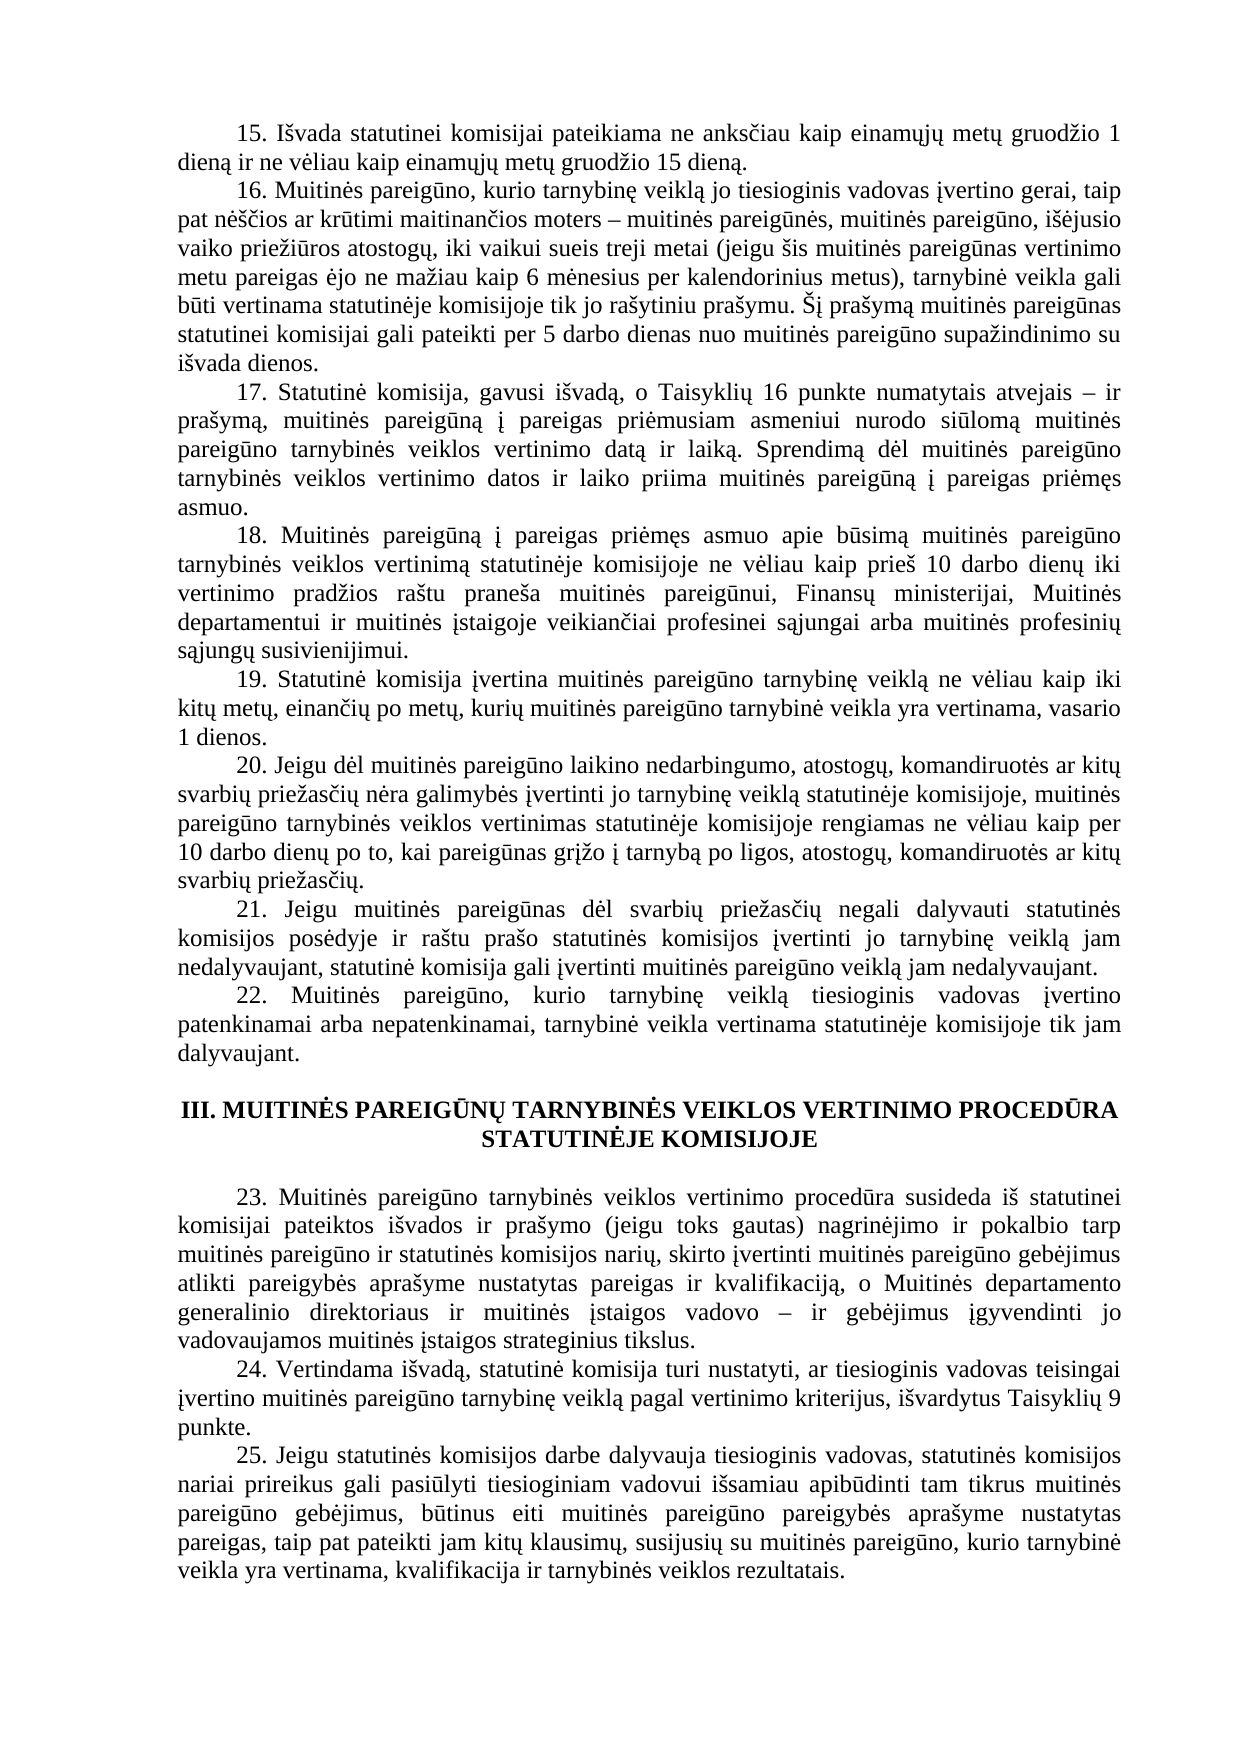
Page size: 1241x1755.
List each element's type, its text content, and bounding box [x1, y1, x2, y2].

text 16. Muitinės pareigūno, kurio tarnybinę veiklą jo tiesioginis vadovas įvertino gerai, taip pat nėščios ar krūtimi maitinančios moters – muitinės pareigūnės, muitinės pareigūno, išėjusio vaiko priežiūros atostogų, iki vaikui sueis treji metai (jeigu šis muitinės pareigūnas vertinimo metu pareigas ėjo ne mažiau kaip 6 mėnesius per kalendorinius metus), tarnybinė veikla gali būti vertinama statutinėje komisijoje tik jo rašytiniu prašymu. Šį prašymą muitinės pareigūnas statutinei komisijai gali pateikti per 5 darbo dienas nuo muitinės pareigūno supažindinimo su išvada dienos. [177, 176, 1122, 377]
text 18. Muitinės pareigūną į pareigas priėmęs asmuo apie būsimą muitinės pareigūno tarnybinės veiklos vertinimą statutinėje komisijoje ne vėliau kaip prieš 10 darbo dienų iki vertinimo pradžios raštu praneša muitinės pareigūnui, Finansų ministerijai, Muitinės departamentui ir muitinės įstaigoje veikiančiai profesinei sąjungai arba muitinės profesinių sąjungų susivienijimui. [177, 521, 1122, 664]
text 15. Išvada statutinei komisijai pateikiama ne anksčiau kaip einamųjų metų gruodžio 1 dieną ir ne vėliau kaip einamųjų metų gruodžio 15 dieną. [177, 118, 1122, 176]
text 23. Muitinės pareigūno tarnybinės veiklos vertinimo procedūra susideda iš statutinei komisijai pateiktos išvados ir prašymo (jeigu toks gautas) nagrinėjimo ir pokalbio tarp muitinės pareigūno ir statutinės komisijos narių, skirto įvertinti muitinės pareigūno gebėjimus atlikti pareigybės aprašyme nustatytas pareigas ir kvalifikaciją, o Muitinės departamento generalinio direktoriaus ir muitinės įstaigos vadovo – ir gebėjimus įgyvendinti jo vadovaujamos muitinės įstaigos strateginius tikslus. [177, 1182, 1122, 1354]
text 20. Jeigu dėl muitinės pareigūno laikino nedarbingumo, atostogų, komandiruotės ar kitų svarbių priežasčių nėra galimybės įvertinti jo tarnybinę veiklą statutinėje komisijoje, muitinės pareigūno tarnybinės veiklos vertinimas statutinėje komisijoje rengiamas ne vėliau kaip per 10 darbo dienų po to, kai pareigūnas grįžo į tarnybą po ligos, atostogų, komandiruotės ar kitų svarbių priežasčių. [177, 751, 1122, 894]
text III. MUITINĖS PAREIGŪNŲ TARNYBINĖS VEIKLOS VERTINIMO PROCEDŪRA STATUTINĖJE KOMISIJOJE [177, 1096, 1122, 1153]
text 21. Jeigu muitinės pareigūnas dėl svarbių priežasčių negali dalyvauti statutinės komisijos posėdyje ir raštu prašo statutinės komisijos įvertinti jo tarnybinę veiklą jam nedalyvaujant, statutinė komisija gali įvertinti muitinės pareigūno veiklą jam nedalyvaujant. [177, 894, 1122, 981]
text 24. Vertindama išvadą, statutinė komisija turi nustatyti, ar tiesioginis vadovas teisingai įvertino muitinės pareigūno tarnybinę veiklą pagal vertinimo kriterijus, išvardytus Taisyklių 9 punkte. [177, 1354, 1122, 1441]
text 25. Jeigu statutinės komisijos darbe dalyvauja tiesioginis vadovas, statutinės komisijos nariai prireikus gali pasiūlyti tiesioginiam vadovui išsamiau apibūdinti tam tikrus muitinės pareigūno gebėjimus, būtinus eiti muitinės pareigūno pareigybės aprašyme nustatytas pareigas, taip pat pateikti jam kitų klausimų, susijusių su muitinės pareigūno, kurio tarnybinė veikla yra vertinama, kvalifikacija ir tarnybinės veiklos rezultatais. [177, 1441, 1122, 1584]
text 19. Statutinė komisija įvertina muitinės pareigūno tarnybinę veiklą ne vėliau kaip iki kitų metų, einančių po metų, kurių muitinės pareigūno tarnybinė veikla yra vertinama, vasario 1 dienos. [177, 664, 1122, 751]
text 17. Statutinė komisija, gavusi išvadą, o Taisyklių 16 punkte numatytais atvejais – ir prašymą, muitinės pareigūną į pareigas priėmusiam asmeniui nurodo siūlomą muitinės pareigūno tarnybinės veiklos vertinimo datą ir laiką. Sprendimą dėl muitinės pareigūno tarnybinės veiklos vertinimo datos ir laiko priima muitinės pareigūną į pareigas priėmęs asmuo. [177, 377, 1122, 521]
text 22. Muitinės pareigūno, kurio tarnybinę veiklą tiesioginis vadovas įvertino patenkinamai arba nepatenkinamai, tarnybinė veikla vertinama statutinėje komisijoje tik jam dalyvaujant. [177, 981, 1122, 1067]
